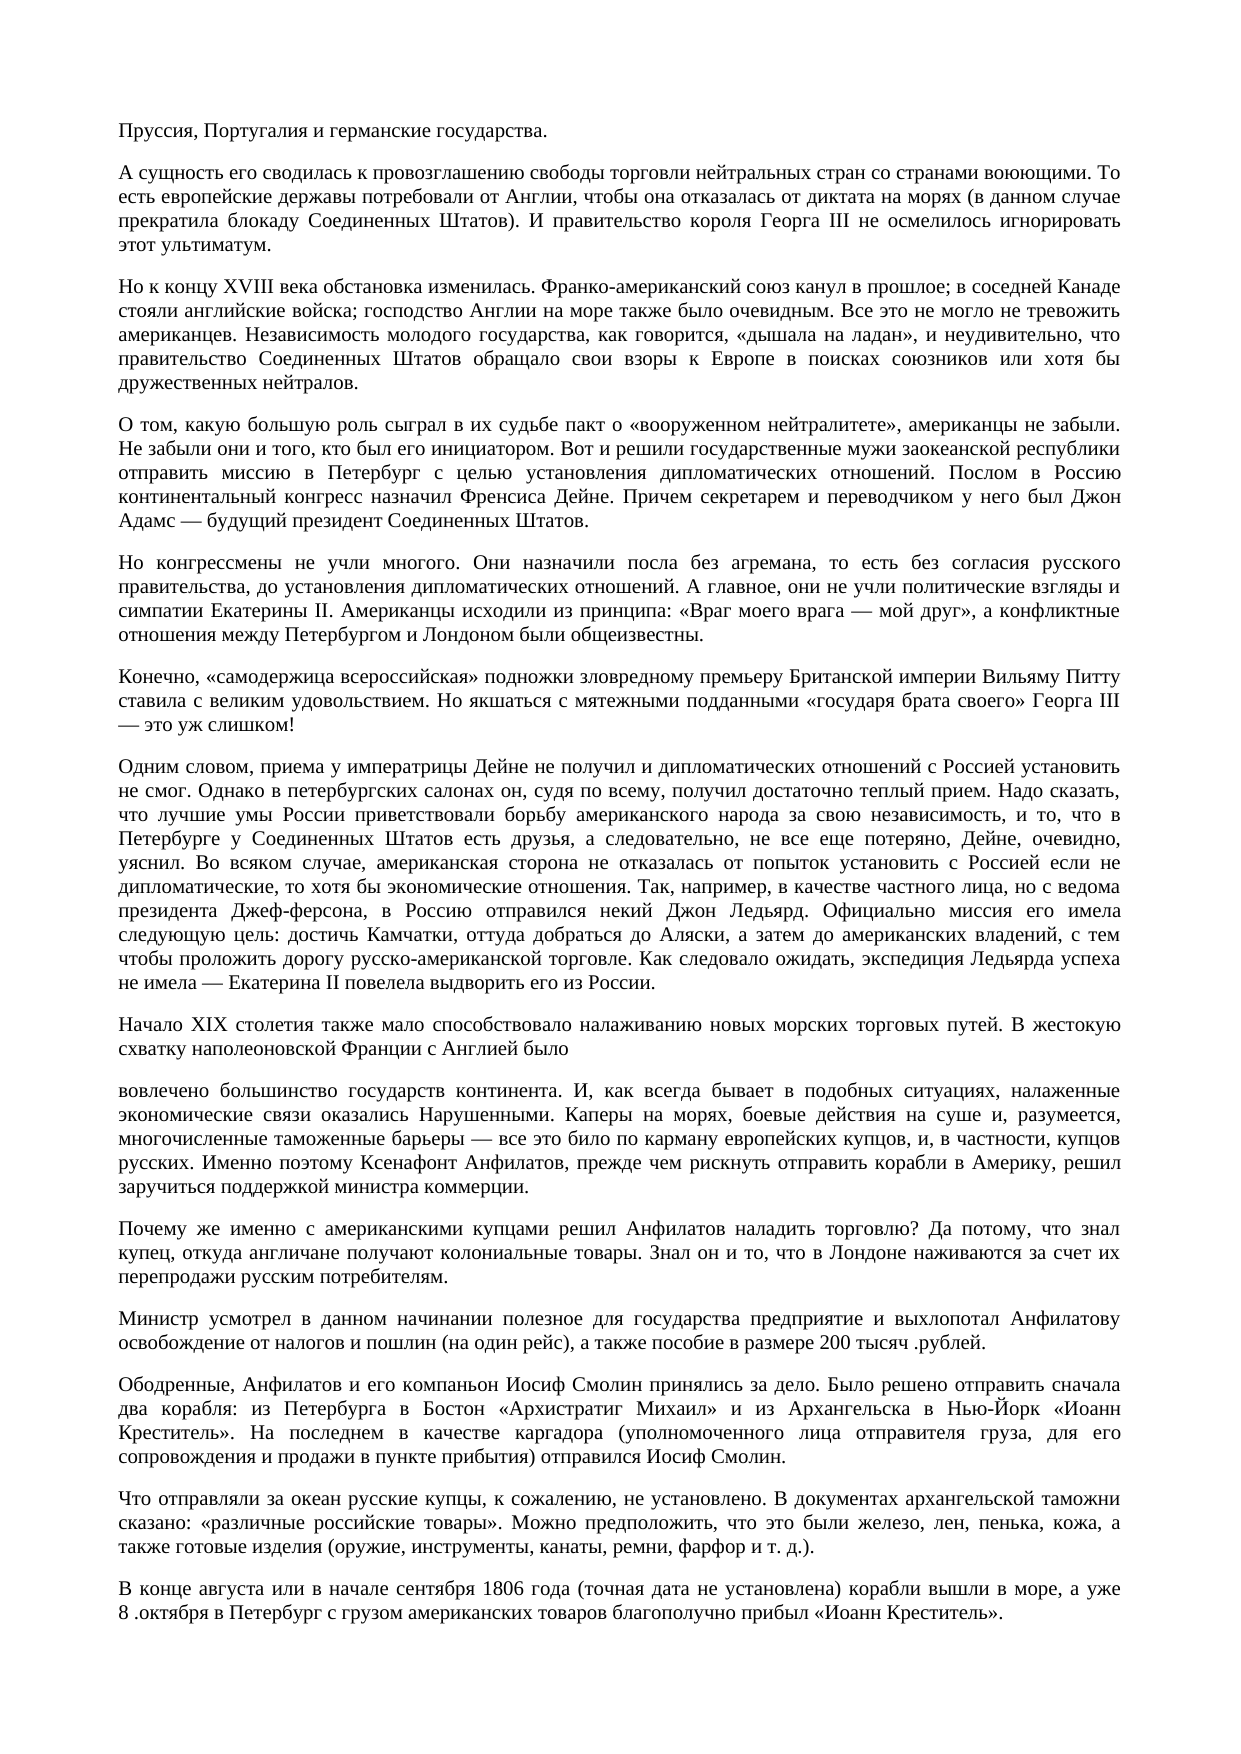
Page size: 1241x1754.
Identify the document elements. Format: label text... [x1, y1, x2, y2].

text вовлечено большинство государств континента. И, как всегда бывает в подобных ситуациях, налаженные экономические связи оказались Нарушенными. Каперы на морях, боевые действия на суше и, разумеется, многочисленные таможенные барьеры — все это било по карману европейских купцов, и, в частности, купцов русских. Именно поэтому Ксенафонт Анфилатов, прежде чем рискнуть отправить корабли в Америку, решил заручиться поддержкой министра коммерции. [118, 1078, 1122, 1198]
text Министр усмотрел в данном начинании полезное для государства предприятие и выхлопотал Анфилатову освобождение от налогов и пошлин (на один рейс), а также пособие в размере 200 тысяч .рублей. [118, 1306, 1122, 1354]
text Пруссия, Португалия и германские государства. [118, 118, 1122, 142]
text Но к концу XVIII века обстановка изменилась. Франко-американский союз канул в прошлое; в соседней Канаде стояли английские войска; господство Англии на море также было очевидным. Все это не могло не тревожить американцев. Независимость молодого государства, как говорится, «дышала на ладан», и неудивительно, что правительство Соединенных Штатов обращало свои взоры к Европе в поисках союзников или хотя бы дружественных нейтралов. [118, 274, 1122, 394]
text А сущность его сводилась к провозглашению свободы торговли нейтральных стран со странами воюющими. То есть европейские державы потребовали от Англии, чтобы она отказалась от диктата на морях (в данном случае прекратила блокаду Соединенных Штатов). И правительство короля Георга III не осмелилось игнорировать этот ультиматум. [118, 160, 1122, 256]
text Начало XIX столетия также мало способствовало налаживанию новых морских торговых путей. В жестокую схватку наполеоновской Франции с Англией было [118, 1012, 1122, 1060]
text Но конгрессмены не учли многого. Они назначили посла без агремана, то есть без согласия русского правительства, до установления дипломатических отношений. А главное, они не учли политические взгляды и симпатии Екатерины II. Американцы исходили из принципа: «Враг моего врага — мой друг», а конфликтные отношения между Петербургом и Лондоном были общеизвестны. [118, 550, 1122, 646]
text В конце августа или в начале сентября 1806 года (точная дата не установлена) корабли вышли в море, а уже 8 .октября в Петербург с грузом американских товаров благополучно прибыл «Иоанн Креститель». [118, 1576, 1122, 1624]
text Одним словом, приема у императрицы Дейне не получил и дипломатических отношений с Россией установить не смог. Однако в петербургских салонах он, судя по всему, получил достаточно теплый прием. Надо сказать, что лучшие умы России приветствовали борьбу американского народа за свою независимость, и то, что в Петербурге у Соединенных Штатов есть друзья, а следовательно, не все еще потеряно, Дейне, очевидно, уяснил. Во всяком случае, американская сторона не отказалась от попыток установить с Россией если не дипломатические, то хотя бы экономические отношения. Так, например, в качестве частного лица, но с ведома президента Джеф-ферсона, в Россию отправился некий Джон Ледьярд. Официально миссия его имела следующую цель: достичь Камчатки, оттуда добраться до Аляски, а затем до американских владений, с тем чтобы проложить дорогу русско-американской торговле. Как следовало ожидать, экспедиция Ледьярда успеха не имела — Екатерина II повелела выдворить его из России. [118, 754, 1122, 994]
text Что отправляли за океан русские купцы, к сожалению, не установлено. В документах архангельской таможни сказано: «различные российские товары». Можно предположить, что это были железо, лен, пенька, кожа, а также готовые изделия (оружие, инструменты, канаты, ремни, фарфор и т. д.). [118, 1486, 1122, 1558]
text О том, какую большую роль сыграл в их судьбе пакт о «вооруженном нейтралитете», американцы не забыли. Не забыли они и того, кто был его инициатором. Вот и решили государственные мужи заокеанской республики отправить миссию в Петербург с целью установления дипломатических отношений. Послом в Россию континентальный конгресс назначил Френсиса Дейне. Причем секретарем и переводчиком у него был Джон Адамс — будущий президент Соединенных Штатов. [118, 412, 1122, 532]
text Почему же именно с американскими купцами решил Анфилатов наладить торговлю? Да потому, что знал купец, откуда англичане получают колониальные товары. Знал он и то, что в Лондоне наживаются за счет их перепродажи русским потребителям. [118, 1216, 1122, 1288]
text Ободренные, Анфилатов и его компаньон Иосиф Смолин принялись за дело. Было решено отправить сначала два корабля: из Петербурга в Бостон «Архистратиг Михаил» и из Архангельска в Нью-Йорк «Иоанн Креститель». На последнем в качестве каргадора (уполномоченного лица отправителя груза, для его сопровождения и продажи в пункте прибытия) отправился Иосиф Смолин. [118, 1372, 1122, 1468]
text Конечно, «самодержица всероссийская» подножки зловредному премьеру Британской империи Вильяму Питту ставила с великим удовольствием. Но якшаться с мятежными подданными «государя брата своего» Георга III — это уж слишком! [118, 664, 1122, 736]
